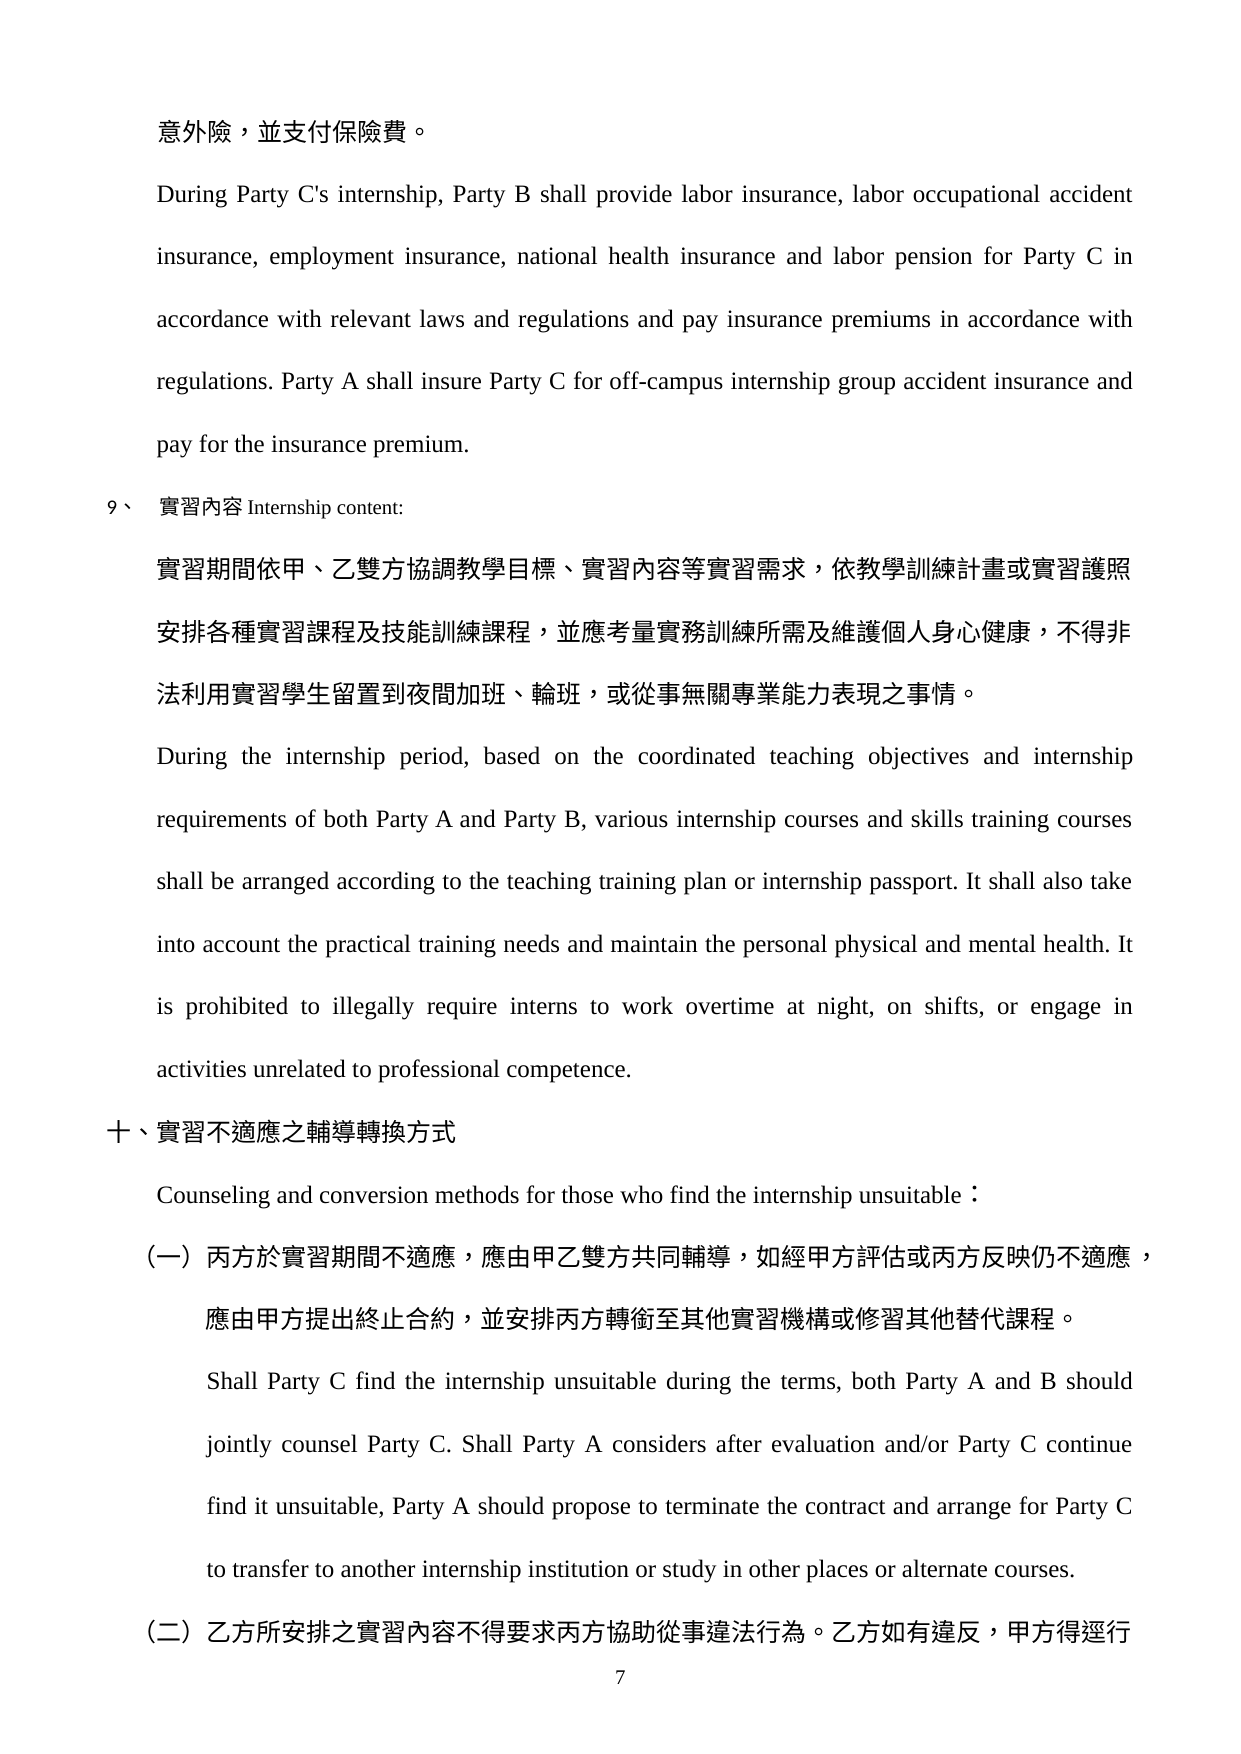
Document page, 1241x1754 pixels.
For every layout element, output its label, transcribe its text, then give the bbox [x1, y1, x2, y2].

text During the internship period, based on the coordinated teaching objectives and internship requirements of both Party A and Party B, various internship courses and skills training courses shall be arranged according to the teaching training plan or internship passport. It shall also take into account the practical training needs and maintain the personal physical and mental health. It is prohibited to illegally require interns to work overtime at night, on shifts, or engage in activities unrelated to professional competence. [156, 714, 1134, 1089]
text Shall Party C find the internship unsuitable during the terms, both Party A and B should jointly counsel Party C. Shall Party A considers after evaluation and/or Party C continue find it unsuitable, Party A should propose to terminate the contract and arrange for Party C to transfer to another internship institution or study in other places or alternate courses. [206, 1339, 1134, 1589]
text 八、保險及退休金Insurance and Pension： 丙方於實習期間，乙方應依相關法規為丙方辦理勞工保險、勞工職業災害保險、就業保險、全民健康保險及提繳勞工退休金，並依規定支付保險費。甲方應為丙方投保校外實習團體意外險，並支付保險費。 [106, 89, 1134, 151]
text （一）丙方於實習期間不適應，應由甲乙雙方共同輔導，如經甲方評估或丙方反映仍不適應，應由甲方提出終止合約，並安排丙方轉銜至其他實習機構或修習其他替代課程。 [131, 1214, 1134, 1339]
text 十、實習不適應之輔導轉換方式 [106, 1089, 1134, 1151]
text 實習期間依甲、乙雙方協調教學目標、實習內容等實習需求，依教學訓練計畫或實習護照安排各種實習課程及技能訓練課程，並應考量實務訓練所需及維護個人身心健康，不得非法利用實習學生留置到夜間加班、輪班，或從事無關專業能力表現之事情。 [156, 526, 1134, 714]
list 實習內容Internship content: [106, 464, 1134, 526]
text During Party C's internship, Party B shall provide labor insurance, labor occupational accident insurance, employment insurance, national health insurance and labor pension for Party C in accordance with relevant laws and regulations and pay insurance premiums in accordance with regulations. Party A shall insure Party C for off-campus internship group accident insurance and pay for the insurance premium. [156, 151, 1134, 464]
text （二）乙方所安排之實習內容不得要求丙方協助從事違法行為。乙方如有違反，甲方得逕行 [131, 1589, 1134, 1651]
text Counseling and conversion methods for those who find the internship unsuitable： [106, 1151, 1134, 1214]
